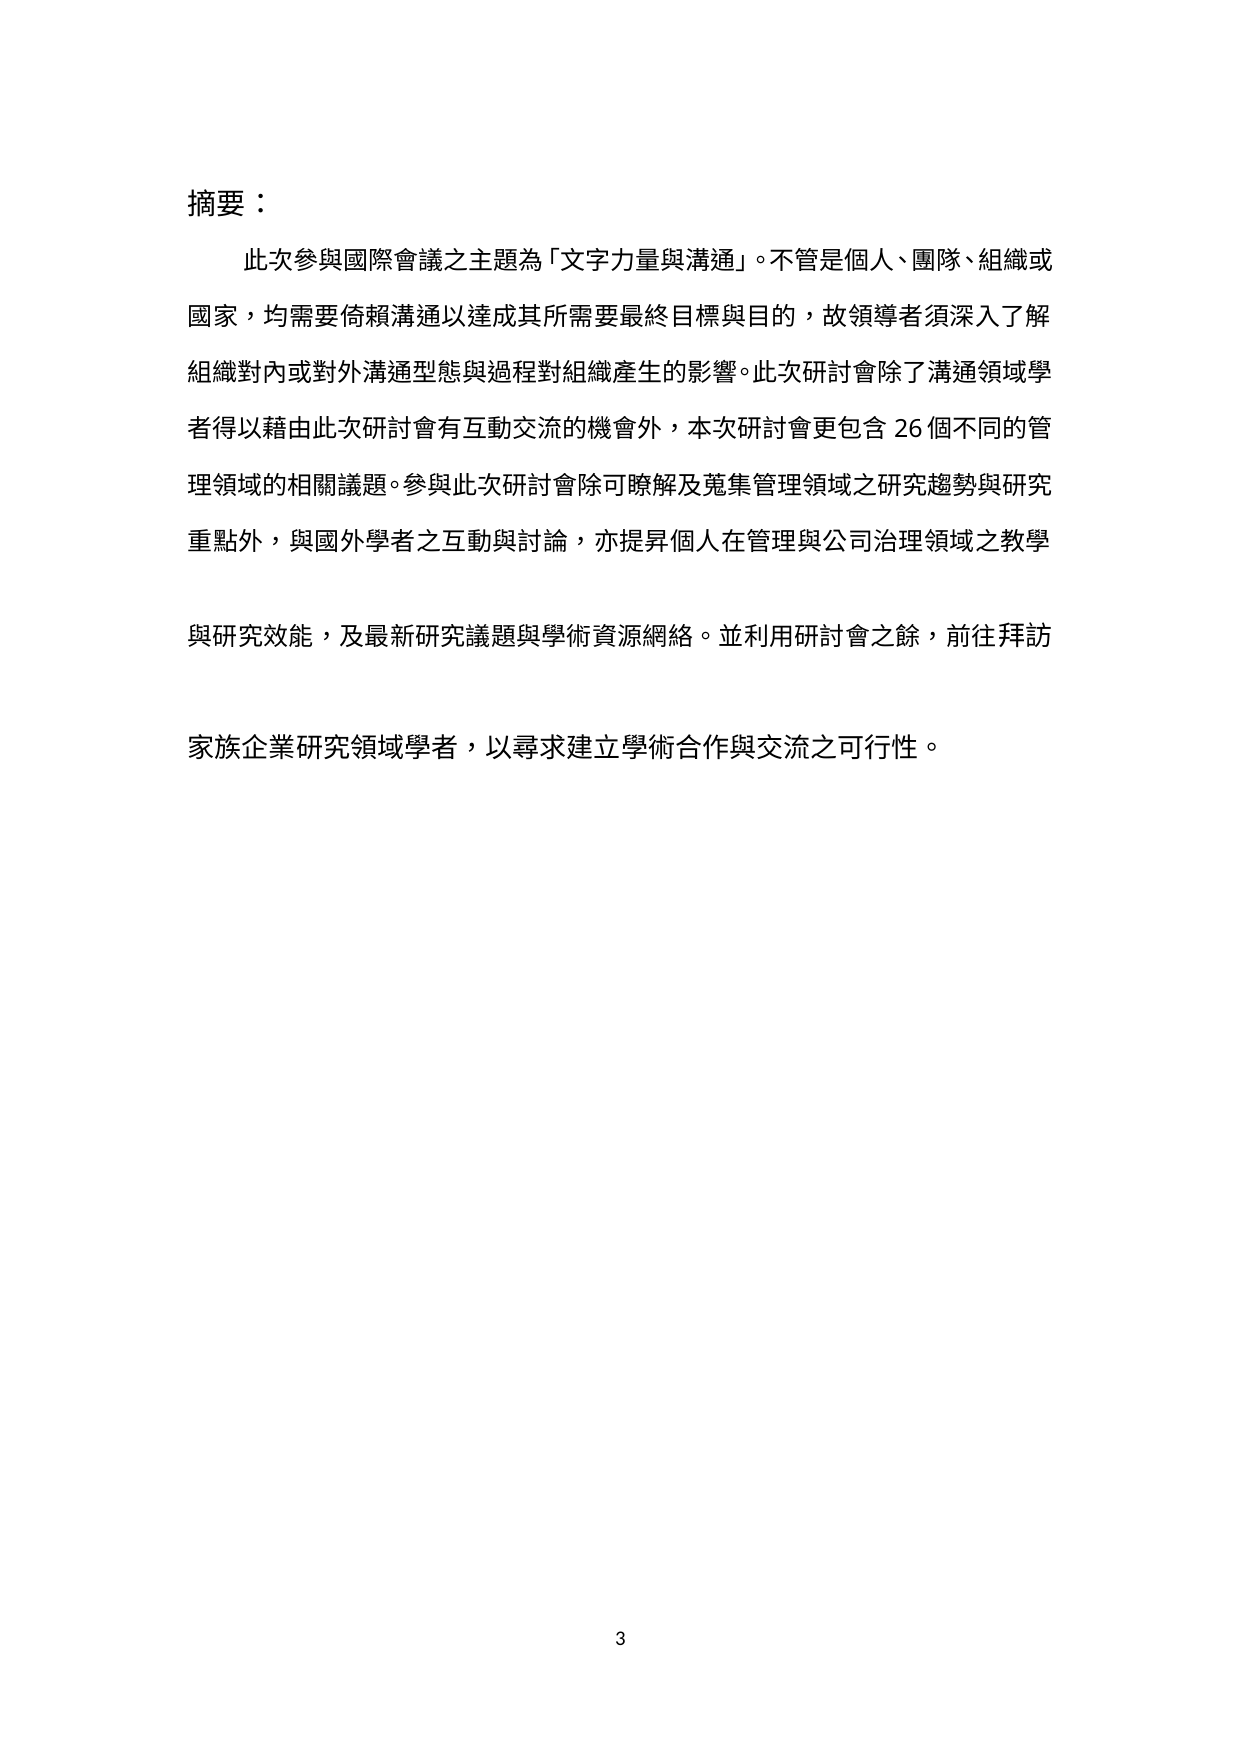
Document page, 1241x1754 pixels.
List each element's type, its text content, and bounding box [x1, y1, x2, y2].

text 此次參與國際會議之主題為「文字力量與溝通」。不管是個人、團隊、組織或國家，均需要倚賴溝通以達成其所需要最終目標與目的，故領導者須深入了解組織對內或對外溝通型態與過程對組織產生的影響。此次研討會除了溝通領域學者得以藉由此次研討會有互動交流的機會外，本次研討會更包含26個不同的管理領域的相關議題。參與此次研討會除可瞭解及蒐集管理領域之研究趨勢與研究重點外，與國外學者之互動與討論，亦提昇個人在管理與公司治理領域之教學與研究效能，及最新研究議題與學術資源網絡。並利用研討會之餘，前往拜訪家族企業研究領域學者，以尋求建立學術合作與交流之可行性。 [187, 239, 1053, 783]
text 摘要： [187, 164, 1053, 239]
